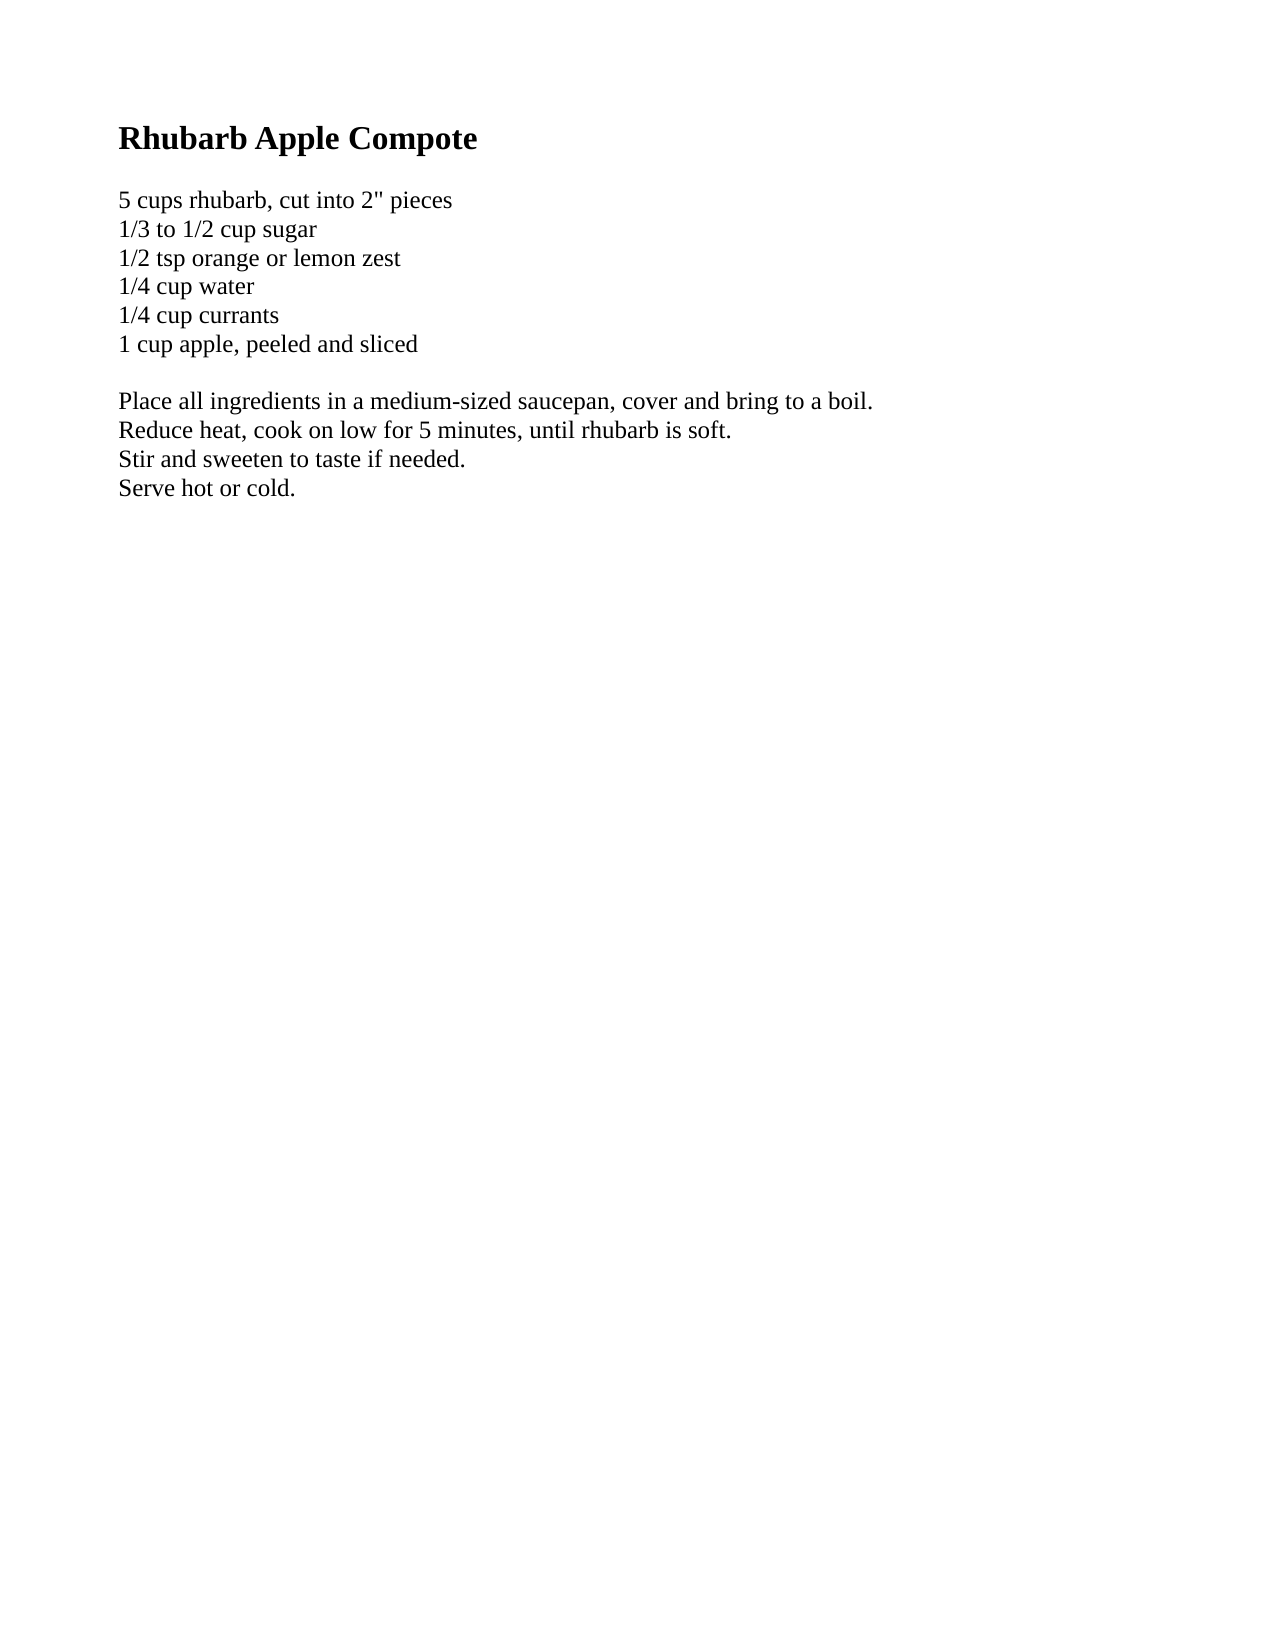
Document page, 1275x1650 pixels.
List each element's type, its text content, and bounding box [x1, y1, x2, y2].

text 1 cup apple, peeled and sliced [118, 329, 1157, 358]
text Stir and sweeten to taste if needed. [118, 444, 1157, 473]
text Rhubarb Apple Compote [118, 118, 1157, 156]
text 1/4 cup currants [118, 300, 1157, 329]
text Serve hot or cold. [118, 473, 1157, 501]
text 1/3 to 1/2 cup sugar [118, 214, 1157, 243]
text 5 cups rhubarb, cut into 2" pieces [118, 185, 1157, 214]
text 1/2 tsp orange or lemon zest [118, 243, 1157, 271]
text Place all ingredients in a medium-sized saucepan, cover and bring to a boil. [118, 386, 1157, 415]
text 1/4 cup water [118, 271, 1157, 300]
text Reduce heat, cook on low for 5 minutes, until rhubarb is soft. [118, 415, 1157, 444]
